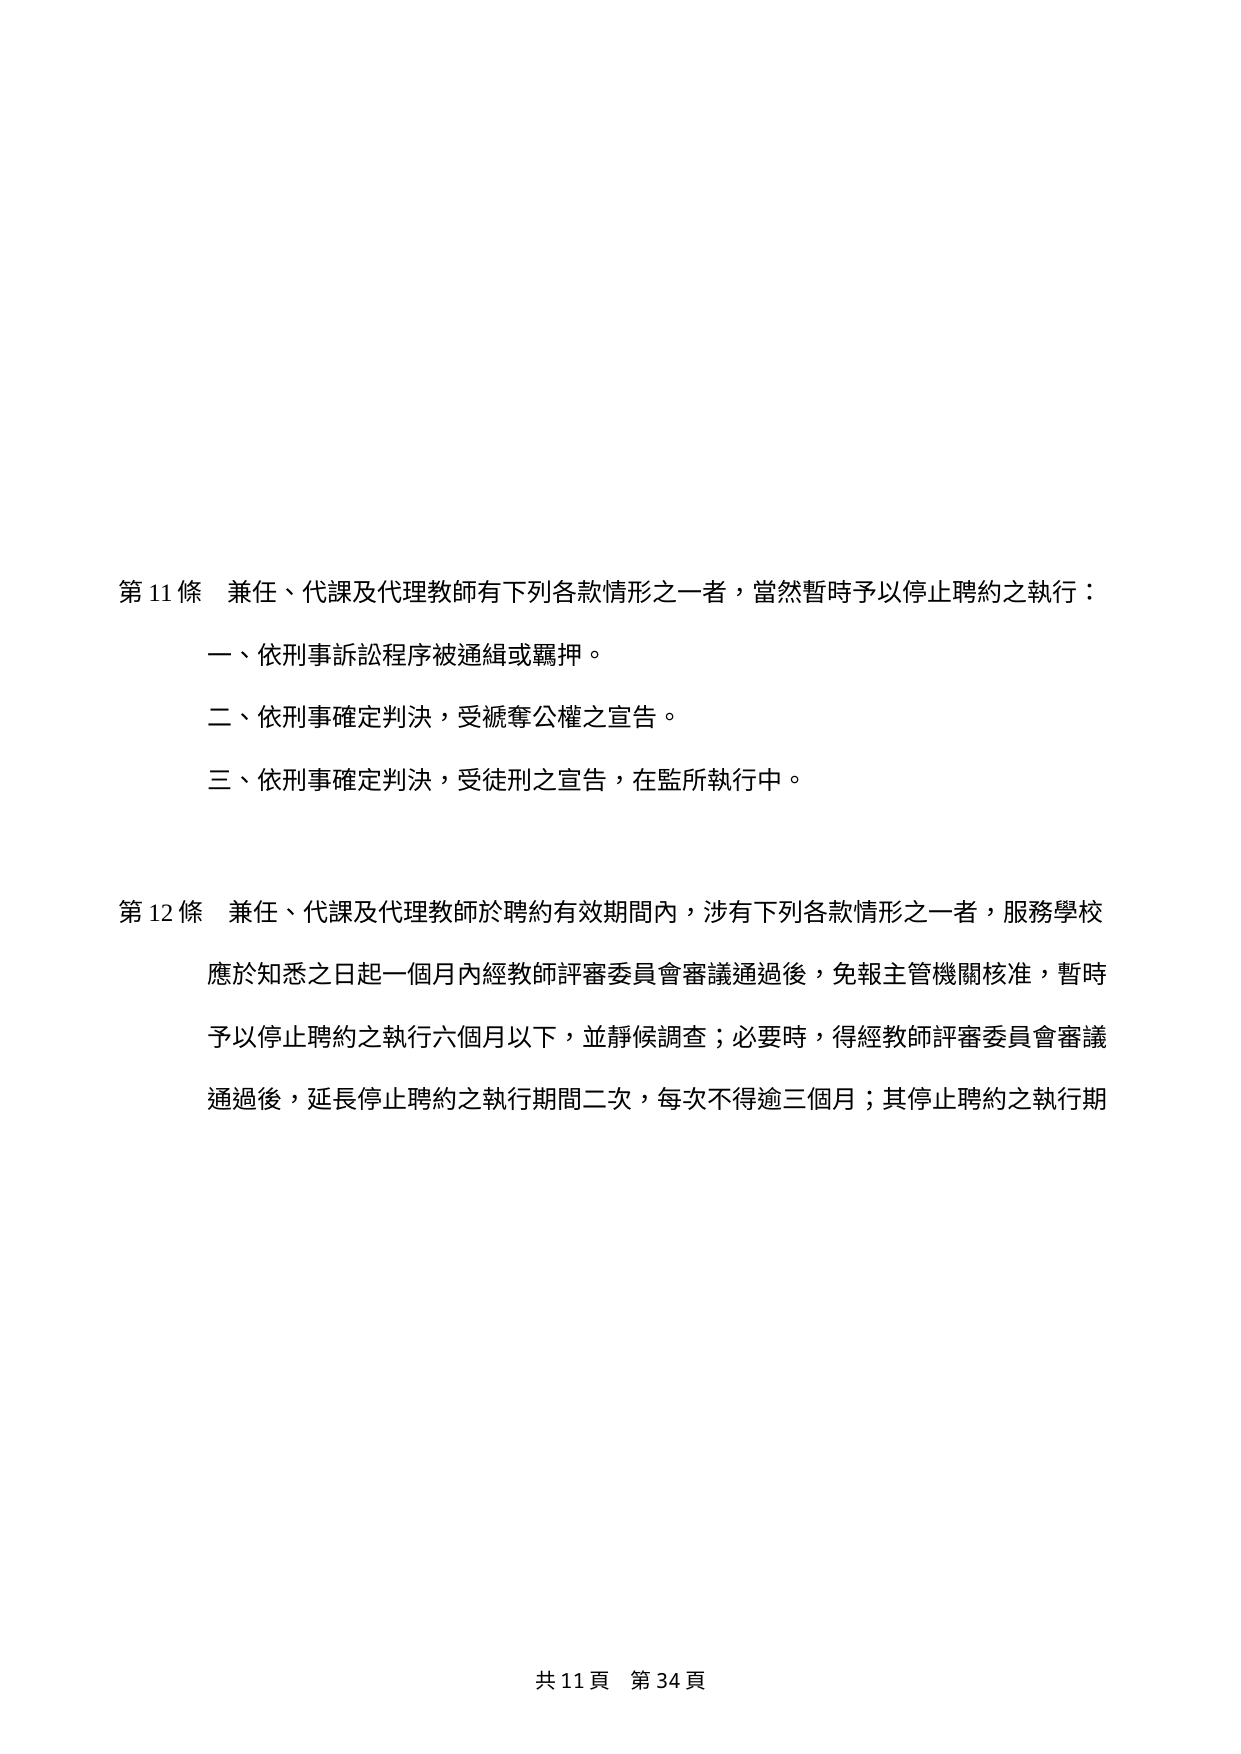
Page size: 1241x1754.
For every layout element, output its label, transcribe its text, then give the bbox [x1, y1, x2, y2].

text 第11條 兼任、代課及代理教師有下列各款情形之一者，當然暫時予以停止聘約之執行： [118, 549, 1122, 612]
text 一、依刑事訴訟程序被通緝或羈押。 [207, 612, 1122, 674]
text 三、依刑事確定判決，受徒刑之宣告，在監所執行中。 [207, 737, 1122, 799]
text 第12條 兼任、代課及代理教師於聘約有效期間內，涉有下列各款情形之一者，服務學校應於知悉之日起一個月內經教師評審委員會審議通過後，免報主管機關核准，暫時予以停止聘約之執行六個月以下，並靜候調查；必要時，得經教師評審委員會審議通過後，延長停止聘約之執行期間二次，每次不得逾三個月；其停止聘約之執行期 [118, 869, 1122, 1119]
text 二、依刑事確定判決，受褫奪公權之宣告。 [207, 674, 1122, 737]
